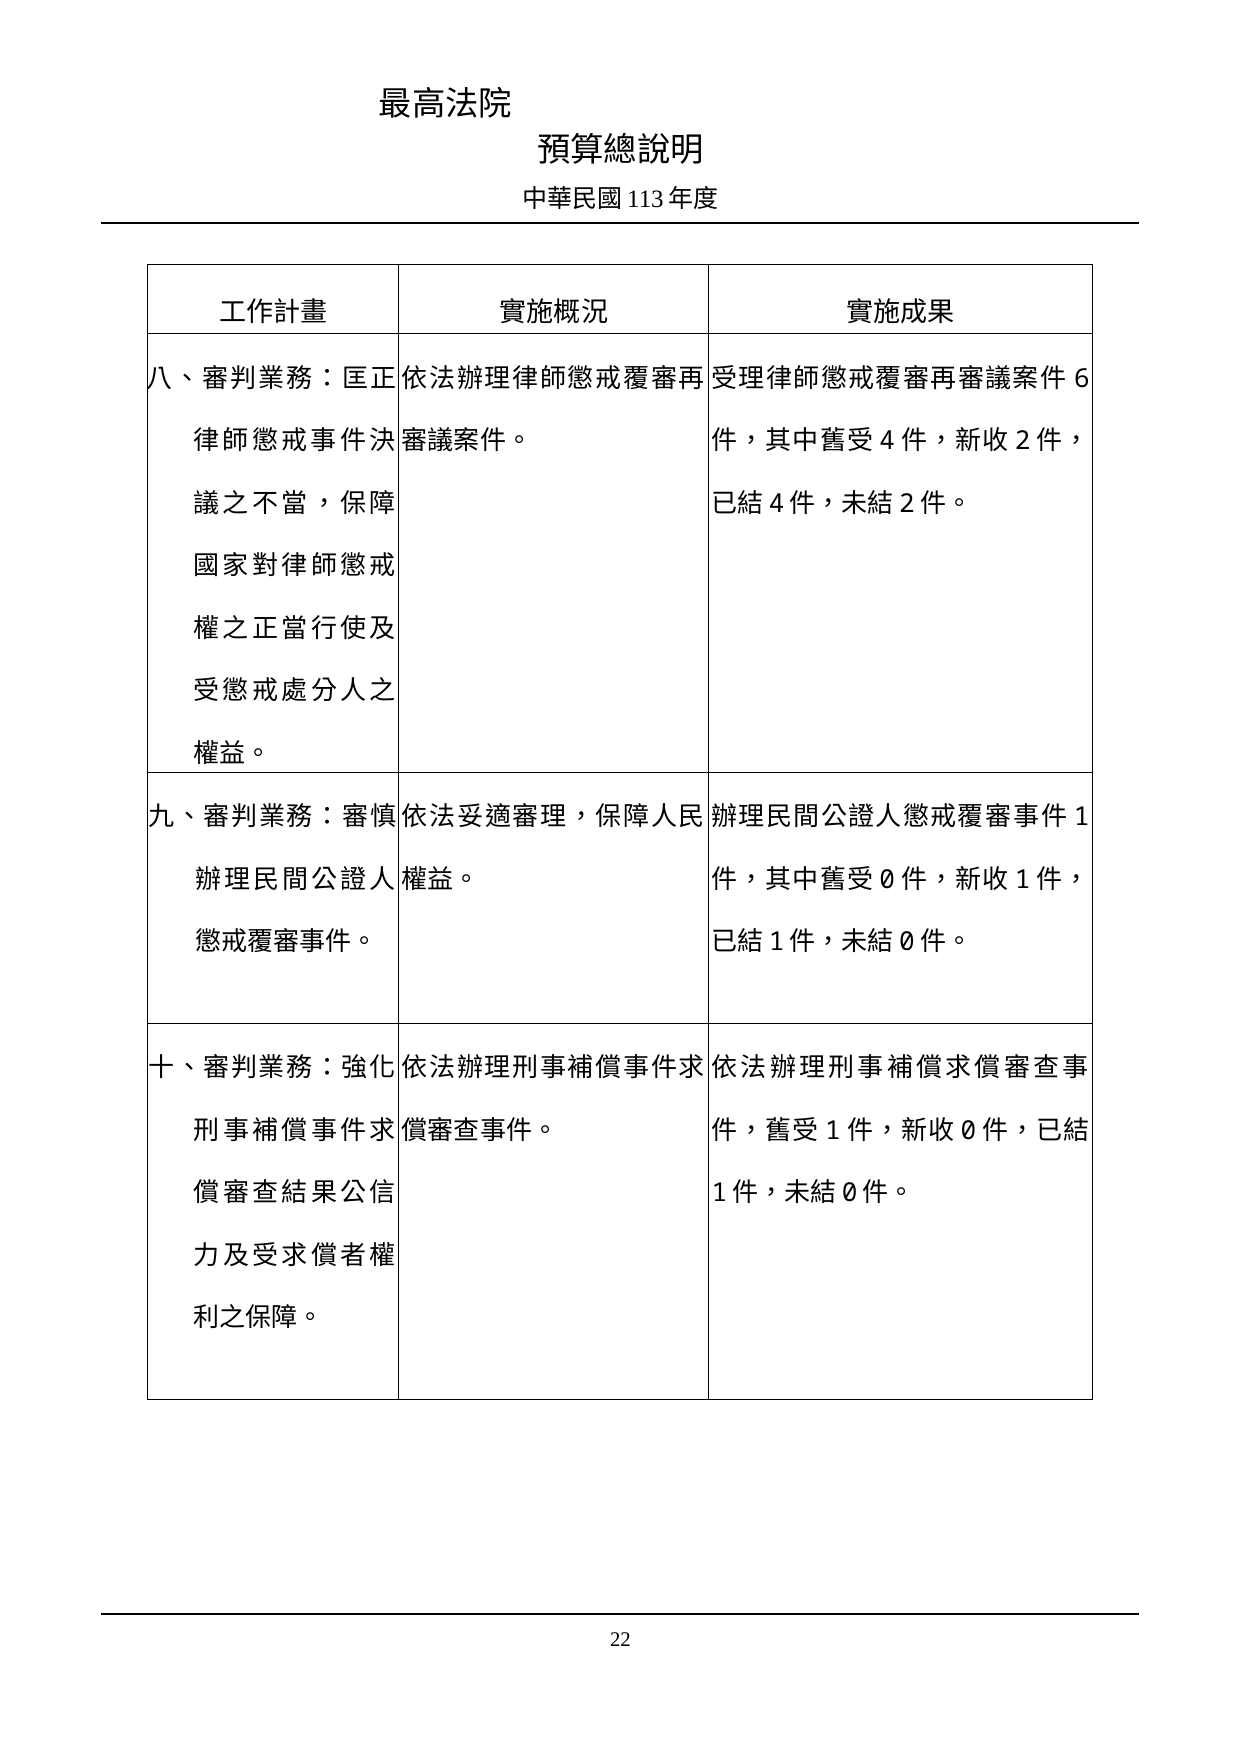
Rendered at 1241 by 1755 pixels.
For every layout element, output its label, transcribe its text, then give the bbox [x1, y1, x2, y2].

table_cell 八、審判業務：匡正律師懲戒事件決議之不當，保障國家對律師懲戒權之正當行使及受懲戒處分人之權益。 [148, 334, 398, 772]
table_cell 依法妥適審理，保障人民權益。 [399, 773, 708, 1023]
table_cell 十、審判業務：強化刑事補償事件求償審查結果公信力及受求償者權利之保障。 [148, 1024, 398, 1399]
table_header 實施概況 [399, 265, 708, 333]
table_cell 辦理民間公證人懲戒覆審事件1件，其中舊受0件，新收1件，已結1件，未結0件。 [709, 773, 1092, 1023]
table_cell 依法辦理刑事補償事件求償審查事件。 [399, 1024, 708, 1399]
table_header 實施成果 [709, 265, 1092, 333]
table_cell 依法辦理律師懲戒覆審再審議案件。 [399, 334, 708, 772]
table_cell 受理律師懲戒覆審再審議案件6件，其中舊受4件，新收2件，已結4件，未結2件。 [709, 334, 1092, 772]
table_header 工作計畫 [148, 265, 398, 333]
table_cell 依法辦理刑事補償求償審查事件，舊受1件，新收0件，已結1件，未結0件。 [709, 1024, 1092, 1399]
table_cell 九、審判業務：審慎辦理民間公證人懲戒覆審事件。 [148, 773, 398, 1023]
